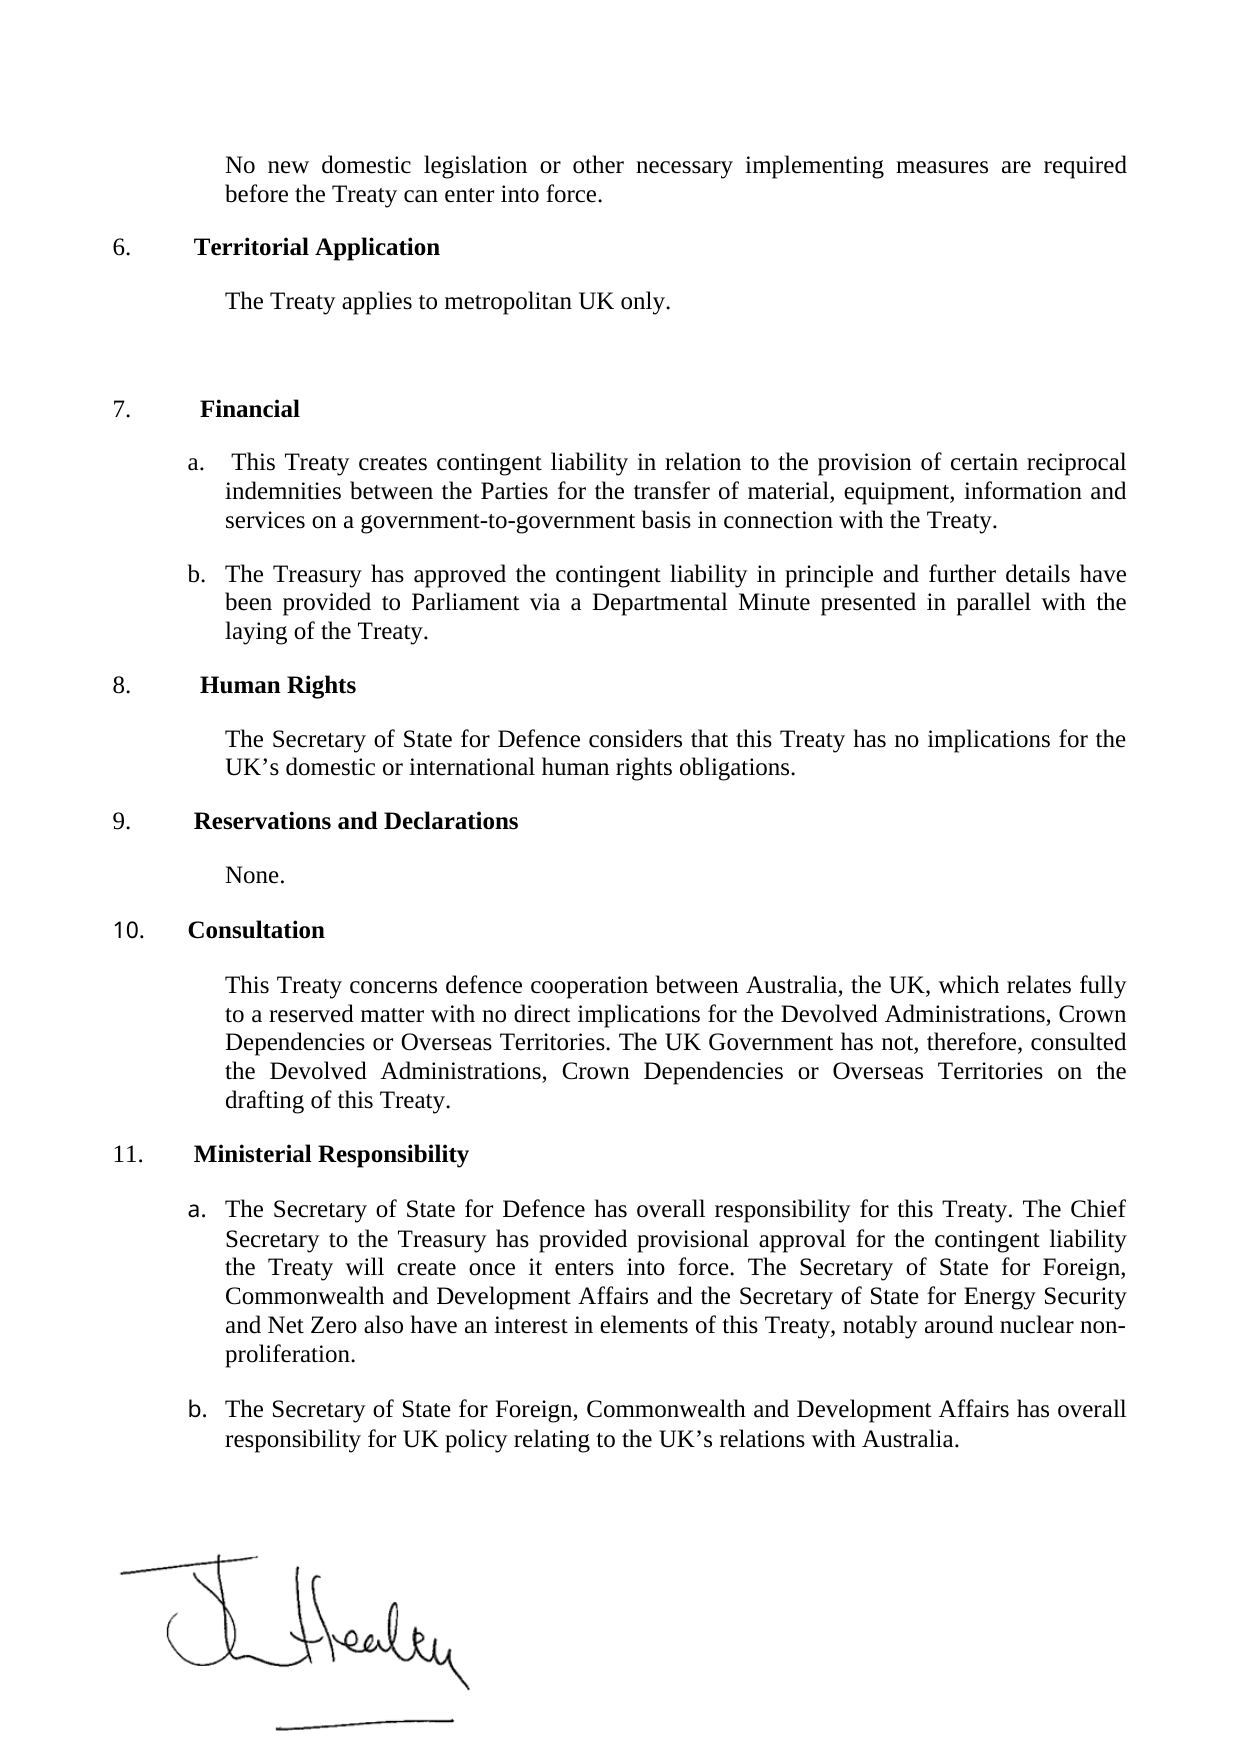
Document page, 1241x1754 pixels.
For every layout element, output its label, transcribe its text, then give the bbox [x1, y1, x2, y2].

list Financial [112, 394, 1128, 422]
list Ministerial Responsibility [112, 1139, 1128, 1167]
list This Treaty creates contingent liability in relation to the provision of certain reciprocal indemnities between the Parties for the transfer of material, equipment, information and services on a government-to-government basis in connection with the Treaty. [187, 447, 1128, 534]
text This Treaty concerns defence cooperation between Australia, the UK, which relates fully to a reserved matter with no direct implications for the Devolved Administrations, Crown Dependencies or Overseas Territories. The UK Government has not, therefore, consulted the Devolved Administrations, Crown Dependencies or Overseas Territories on the drafting of this Treaty. [225, 970, 1128, 1114]
list Consultation [112, 914, 1128, 945]
list Human Rights [112, 670, 1128, 699]
text The Secretary of State for Defence considers that this Treaty has no implications for the UK’s domestic or international human rights obligations. [225, 724, 1128, 781]
text None. [225, 860, 1128, 889]
list The Secretary of State for Defence has overall responsibility for this Treaty. The Chief Secretary to the Treasury has provided provisional approval for the contingent liability the Treaty will create once it enters into force. The Secretary of State for Foreign, Commonwealth and Development Affairs and the Secretary of State for Energy Security and Net Zero also have an interest in elements of this Treaty, notably around nuclear non-proliferation. [187, 1192, 1128, 1367]
list The Secretary of State for Foreign, Commonwealth and Development Affairs has overall responsibility for UK policy relating to the UK’s relations with Australia. [187, 1392, 1128, 1452]
list Territorial Application [112, 232, 1128, 261]
list Reservations and Declarations [112, 806, 1128, 835]
text The Treaty applies to metropolitan UK only. [225, 286, 1128, 315]
text No new domestic legislation or other necessary implementing measures are required before the Treaty can enter into force. [225, 150, 1128, 207]
list The Treasury has approved the contingent liability in principle and further details have been provided to Parliament via a Departmental Minute presented in parallel with the laying of the Treaty. [187, 559, 1128, 645]
